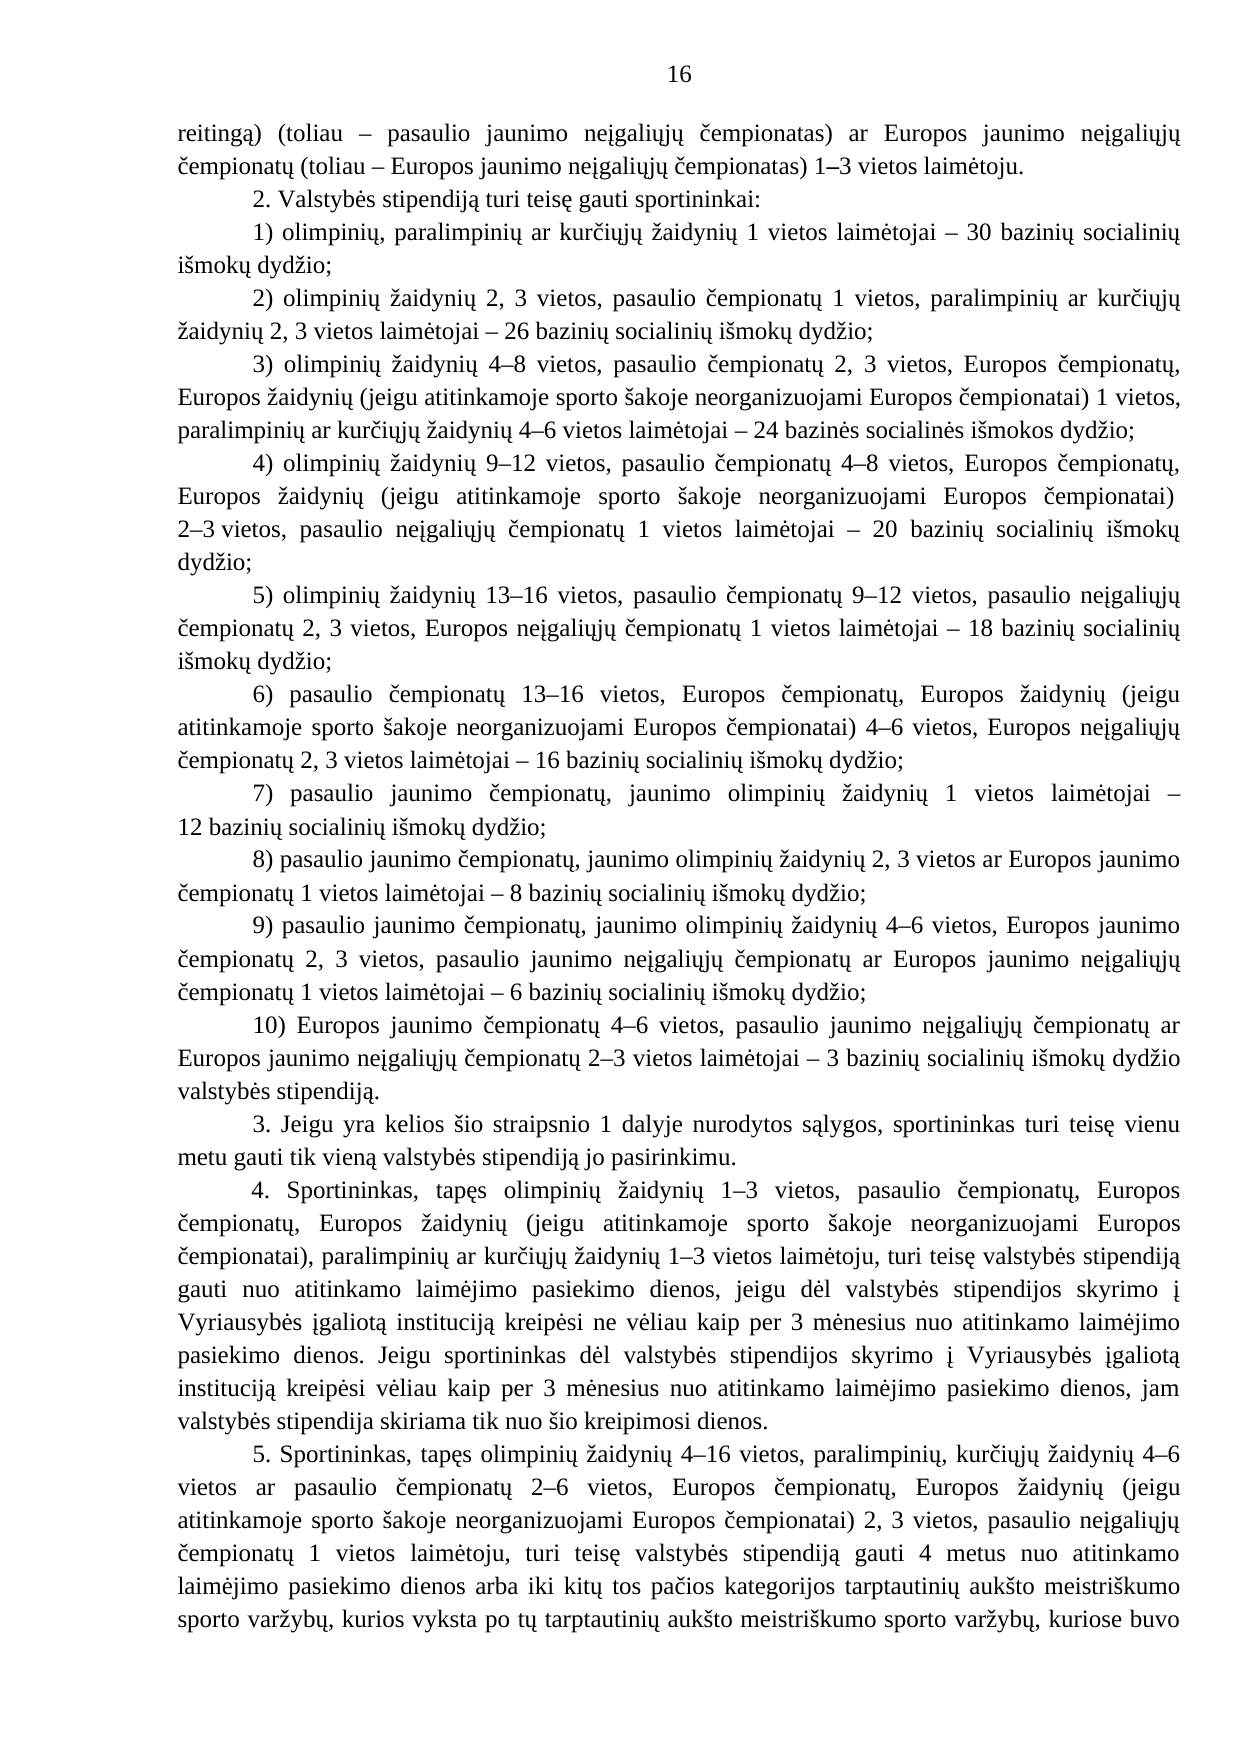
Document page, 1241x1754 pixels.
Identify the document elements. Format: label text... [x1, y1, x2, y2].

text 2. Valstybės stipendiją turi teisę gauti sportininkai: [177, 184, 1181, 213]
text 5. Sportininkas, tapęs olimpinių žaidynių 4–16 vietos, paralimpinių, kurčiųjų žaidynių 4–6 vietos ar pasaulio čempionatų 2–6 vietos, Europos čempionatų, Europos žaidynių (jeigu atitinkamoje sporto šakoje neorganizuojami Europos čempionatai) 2, 3 vietos, pasaulio neįgaliųjų čempionatų 1 vietos laimėtoju, turi teisę valstybės stipendiją gauti 4 metus nuo atitinkamo laimėjimo pasiekimo dienos arba iki kitų tos pačios kategorijos tarptautinių aukšto meistriškumo sporto varžybų, kurios vyksta po tų tarptautinių aukšto meistriškumo sporto varžybų, kuriose buvo [177, 1439, 1181, 1633]
text 1) olimpinių, paralimpinių ar kurčiųjų žaidynių 1 vietos laimėtojai – 30 bazinių socialinių išmokų dydžio; [177, 217, 1181, 279]
text 7) pasaulio jaunimo čempionatų, jaunimo olimpinių žaidynių 1 vietos laimėtojai – 12 bazinių socialinių išmokų dydžio; [177, 778, 1181, 840]
text 6) pasaulio čempionatų 13–16 vietos, Europos čempionatų, Europos žaidynių (jeigu atitinkamoje sporto šakoje neorganizuojami Europos čempionatai) 4–6 vietos, Europos neįgaliųjų čempionatų 2, 3 vietos laimėtojai – 16 bazinių socialinių išmokų dydžio; [177, 679, 1181, 774]
text 10) Europos jaunimo čempionatų 4–6 vietos, pasaulio jaunimo neįgaliųjų čempionatų ar Europos jaunimo neįgaliųjų čempionatų 2–3 vietos laimėtojai – 3 bazinių socialinių išmokų dydžio valstybės stipendiją. [177, 1010, 1181, 1104]
text 2) olimpinių žaidynių 2, 3 vietos, pasaulio čempionatų 1 vietos, paralimpinių ar kurčiųjų žaidynių 2, 3 vietos laimėtojai – 26 bazinių socialinių išmokų dydžio; [177, 283, 1181, 345]
text 5) olimpinių žaidynių 13–16 vietos, pasaulio čempionatų 9–12 vietos, pasaulio neįgaliųjų čempionatų 2, 3 vietos, Europos neįgaliųjų čempionatų 1 vietos laimėtojai – 18 bazinių socialinių išmokų dydžio; [177, 580, 1181, 675]
text 8) pasaulio jaunimo čempionatų, jaunimo olimpinių žaidynių 2, 3 vietos ar Europos jaunimo čempionatų 1 vietos laimėtojai – 8 bazinių socialinių išmokų dydžio; [177, 844, 1181, 906]
text 3) olimpinių žaidynių 4–8 vietos, pasaulio čempionatų 2, 3 vietos, Europos čempionatų, Europos žaidynių (jeigu atitinkamoje sporto šakoje neorganizuojami Europos čempionatai) 1 vietos, paralimpinių ar kurčiųjų žaidynių 4–6 vietos laimėtojai – 24 bazinės socialinės išmokos dydžio; [177, 349, 1181, 444]
text 9) pasaulio jaunimo čempionatų, jaunimo olimpinių žaidynių 4–6 vietos, Europos jaunimo čempionatų 2, 3 vietos, pasaulio jaunimo neįgaliųjų čempionatų ar Europos jaunimo neįgaliųjų čempionatų 1 vietos laimėtojai – 6 bazinių socialinių išmokų dydžio; [177, 911, 1181, 1005]
text 3. Jeigu yra kelios šio straipsnio 1 dalyje nurodytos sąlygos, sportininkas turi teisę vienu metu gauti tik vieną valstybės stipendiją jo pasirinkimu. [177, 1109, 1181, 1171]
text 4. Sportininkas, tapęs olimpinių žaidynių 1–3 vietos, pasaulio čempionatų, Europos čempionatų, Europos žaidynių (jeigu atitinkamoje sporto šakoje neorganizuojami Europos čempionatai), paralimpinių ar kurčiųjų žaidynių 1–3 vietos laimėtoju, turi teisę valstybės stipendiją gauti nuo atitinkamo laimėjimo pasiekimo dienos, jeigu dėl valstybės stipendijos skyrimo į Vyriausybės įgaliotą instituciją kreipėsi ne vėliau kaip per 3 mėnesius nuo atitinkamo laimėjimo pasiekimo dienos. Jeigu sportininkas dėl valstybės stipendijos skyrimo į Vyriausybės įgaliotą instituciją kreipėsi vėliau kaip per 3 mėnesius nuo atitinkamo laimėjimo pasiekimo dienos, jam valstybės stipendija skiriama tik nuo šio kreipimosi dienos. [177, 1175, 1181, 1435]
text reitingą) (toliau – pasaulio jaunimo neįgaliųjų čempionatas) ar Europos jaunimo neįgaliųjų čempionatų (toliau – Europos jaunimo neįgaliųjų čempionatas) 1–3 vietos laimėtoju. [177, 118, 1181, 180]
text 4) olimpinių žaidynių 9–12 vietos, pasaulio čempionatų 4–8 vietos, Europos čempionatų, Europos žaidynių (jeigu atitinkamoje sporto šakoje neorganizuojami Europos čempionatai) 2–3 vietos, pasaulio neįgaliųjų čempionatų 1 vietos laimėtojai – 20 bazinių socialinių išmokų dydžio; [177, 448, 1181, 576]
